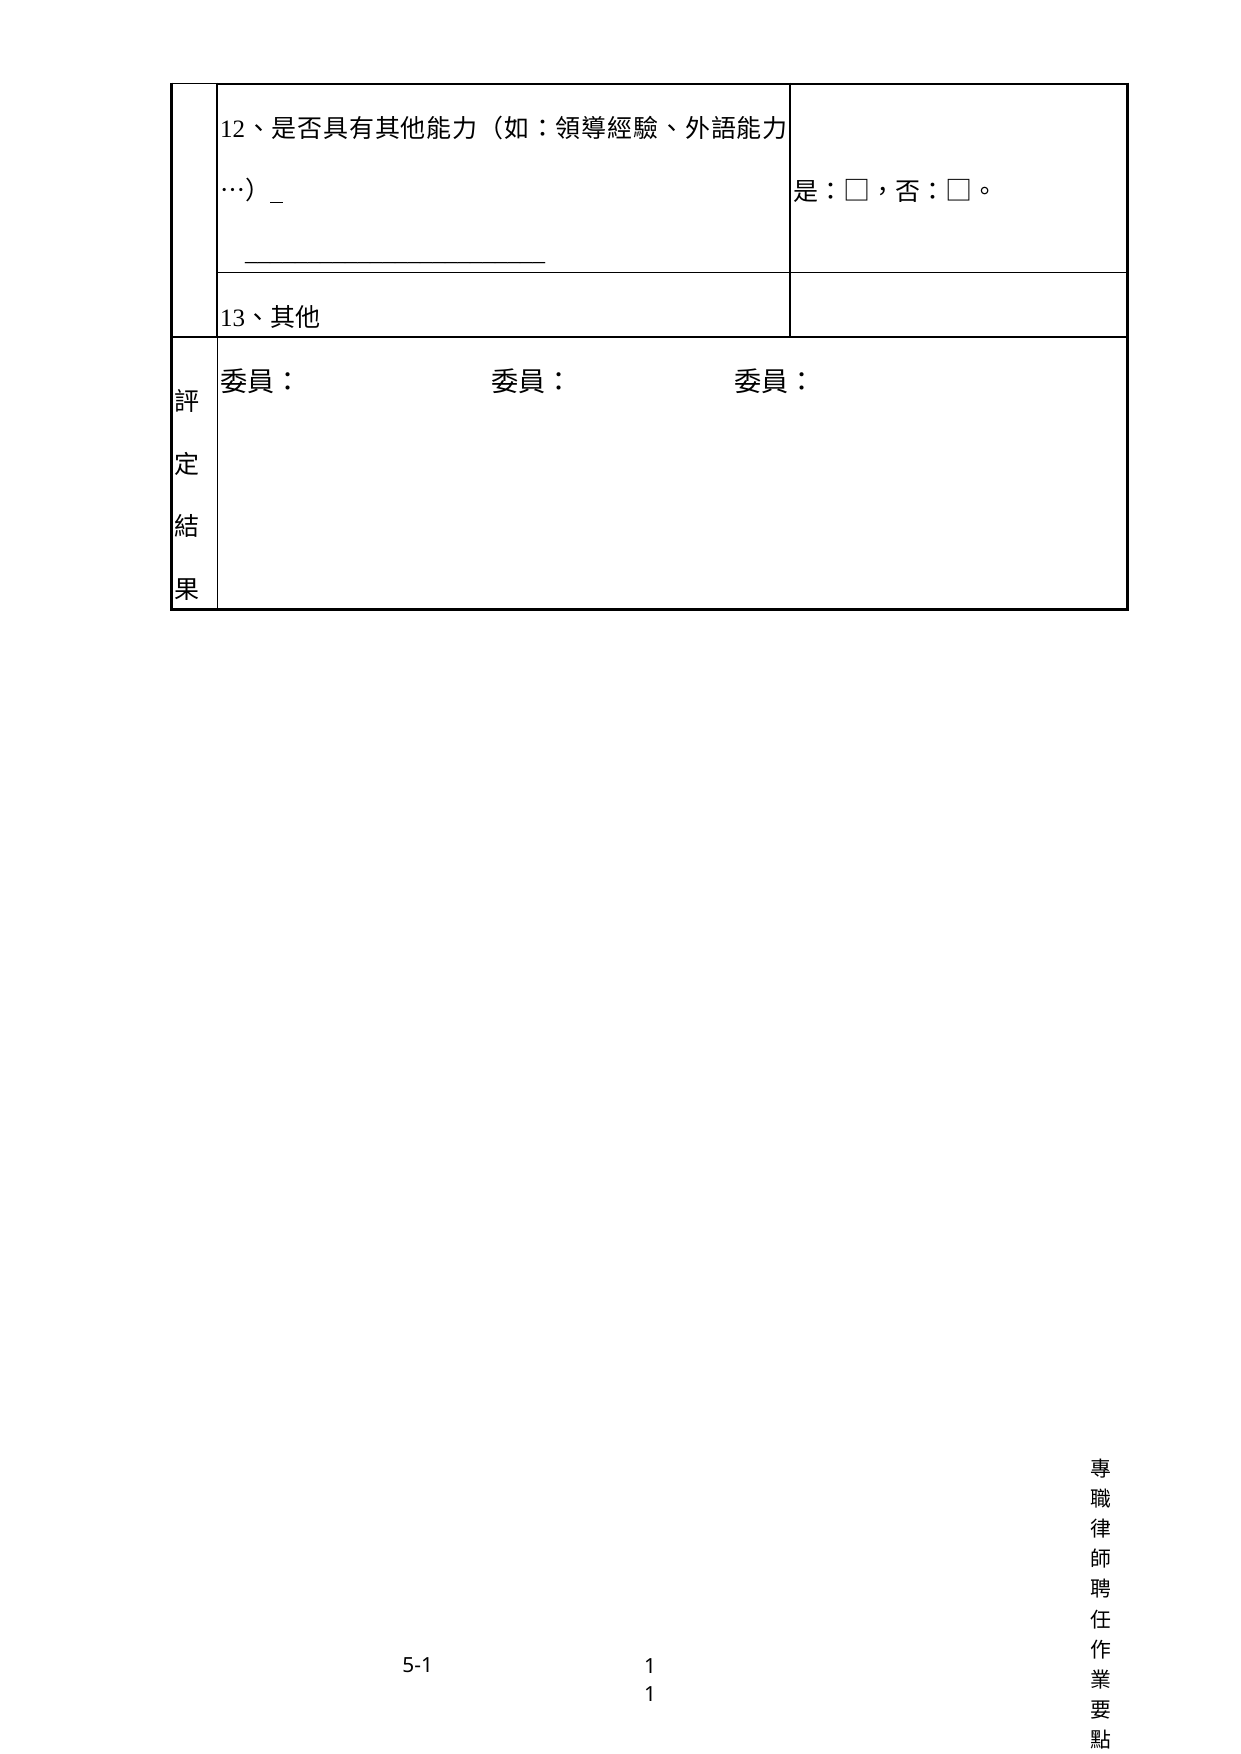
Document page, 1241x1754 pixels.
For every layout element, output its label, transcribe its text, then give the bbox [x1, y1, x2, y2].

table_cell [791, 273, 1126, 336]
table_cell 13、其他 [218, 273, 789, 336]
table_cell 委員： 委員： 委員： [218, 338, 1126, 608]
table_cell 是：□，否：□。 [791, 85, 1126, 272]
table_cell 12、是否具有其他能力（如：領導經驗、外語能力…） ________________________ [218, 85, 789, 272]
table_cell 評定結果 [173, 338, 217, 608]
table_cell [173, 84, 216, 336]
